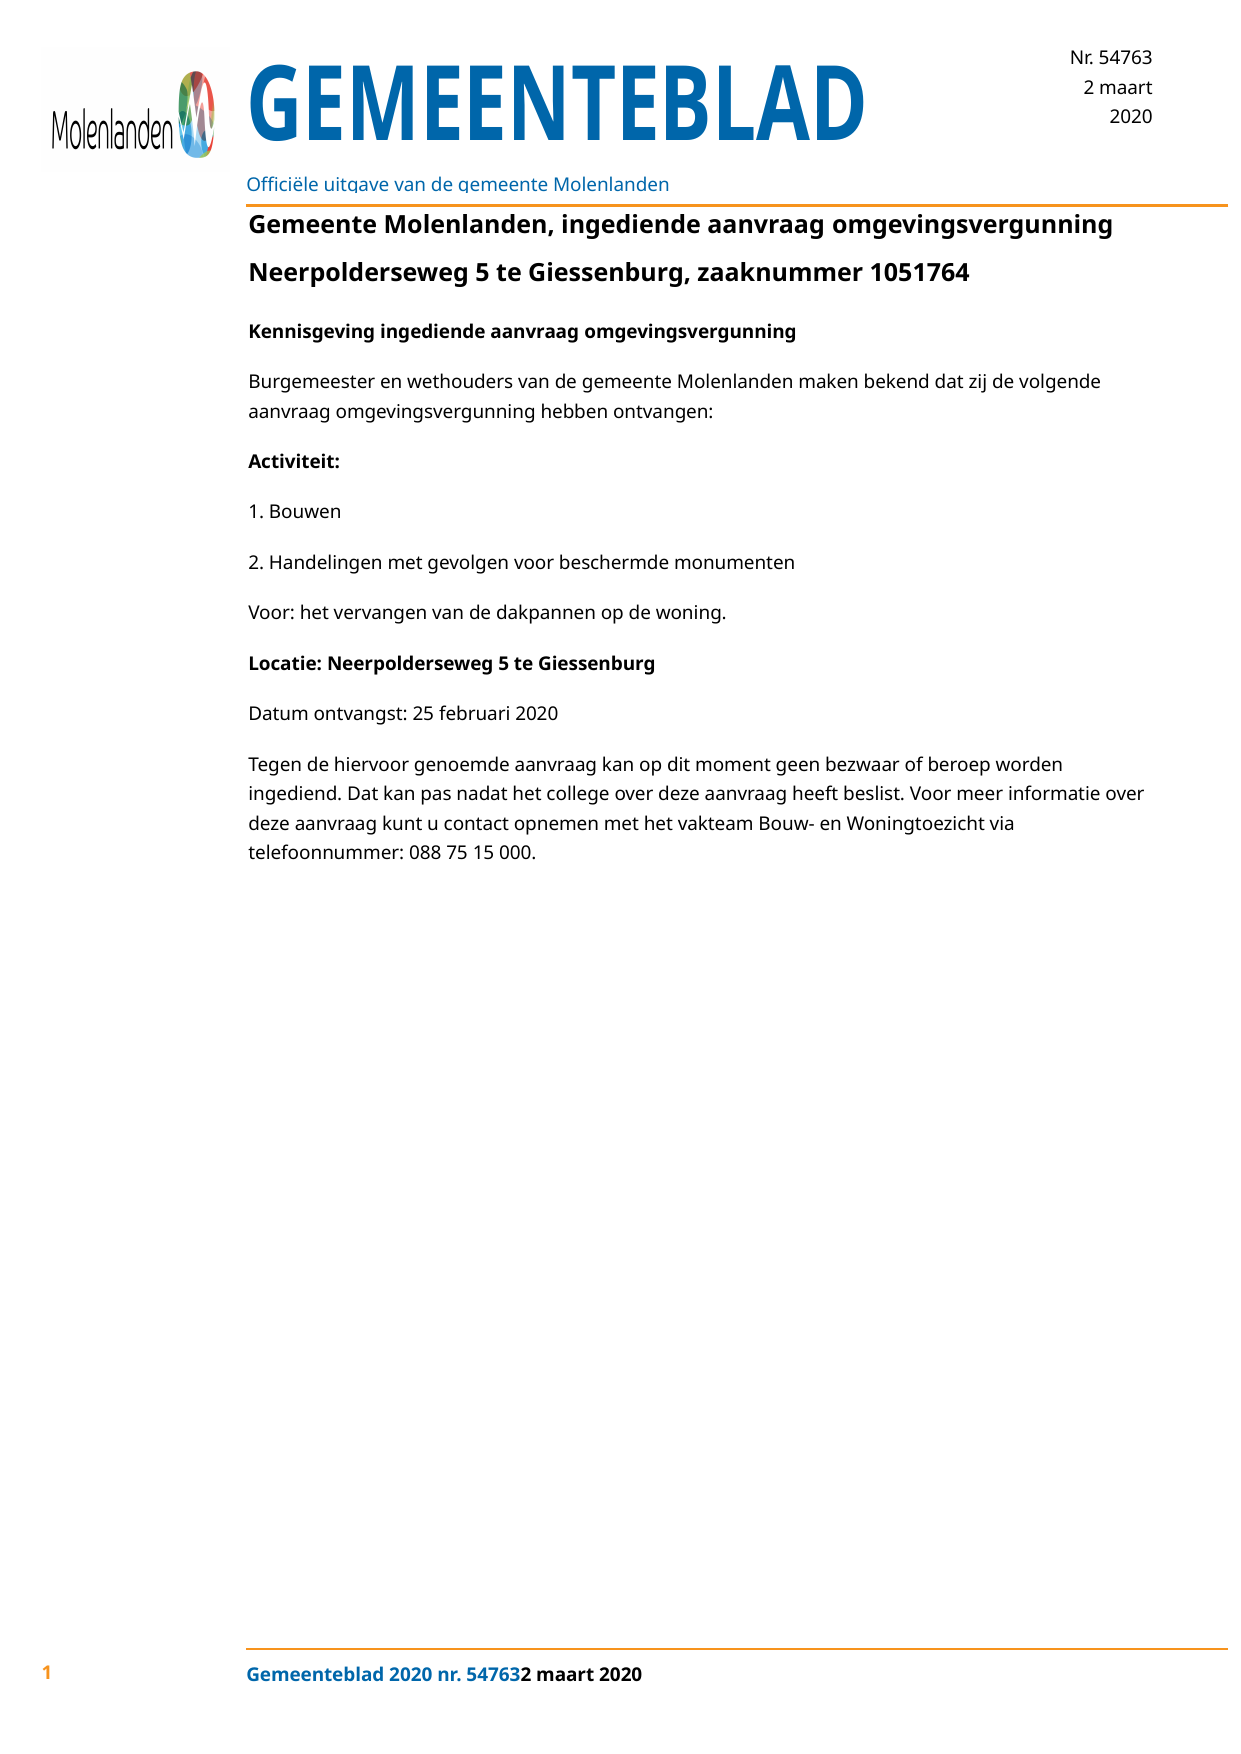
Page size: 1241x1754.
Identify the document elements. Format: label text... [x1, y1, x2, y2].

text Activiteit: [248, 448, 1152, 474]
text 1. Bouwen [248, 499, 1152, 524]
text Datum ontvangst: 25 februari 2020 [248, 700, 1152, 726]
text Gemeente Molenlanden, ingediende aanvraag omgevingsvergunning Neerpolderseweg 5 te Giessenburg, zaaknummer 1051764 [248, 207, 1152, 288]
text 2. Handelingen met gevolgen voor beschermde monumenten [248, 549, 1152, 575]
text Kennisgeving ingediende aanvraag omgevingsvergunning [248, 318, 1152, 344]
text Burgemeester en wethouders van de gemeente Molenlanden maken bekend dat zij de volgende aanvraag omgevingsvergunning hebben ontvangen: [248, 368, 1152, 424]
text Locatie: Neerpolderseweg 5 te Giessenburg [248, 650, 1152, 676]
text Tegen de hiervoor genoemde aanvraag kan op dit moment geen bezwaar of beroep worden ingediend. Dat kan pas nadat het college over deze aanvraag heeft beslist. Voor meer informatie over deze aanvraag kunt u contact opnemen met het vakteam Bouw- en Woningtoezicht via telefoonnummer: 088 75 15 000. [248, 751, 1152, 865]
text Voor: het vervangen van de dakpannen op de woning. [248, 599, 1152, 625]
picture [41, 47, 231, 172]
